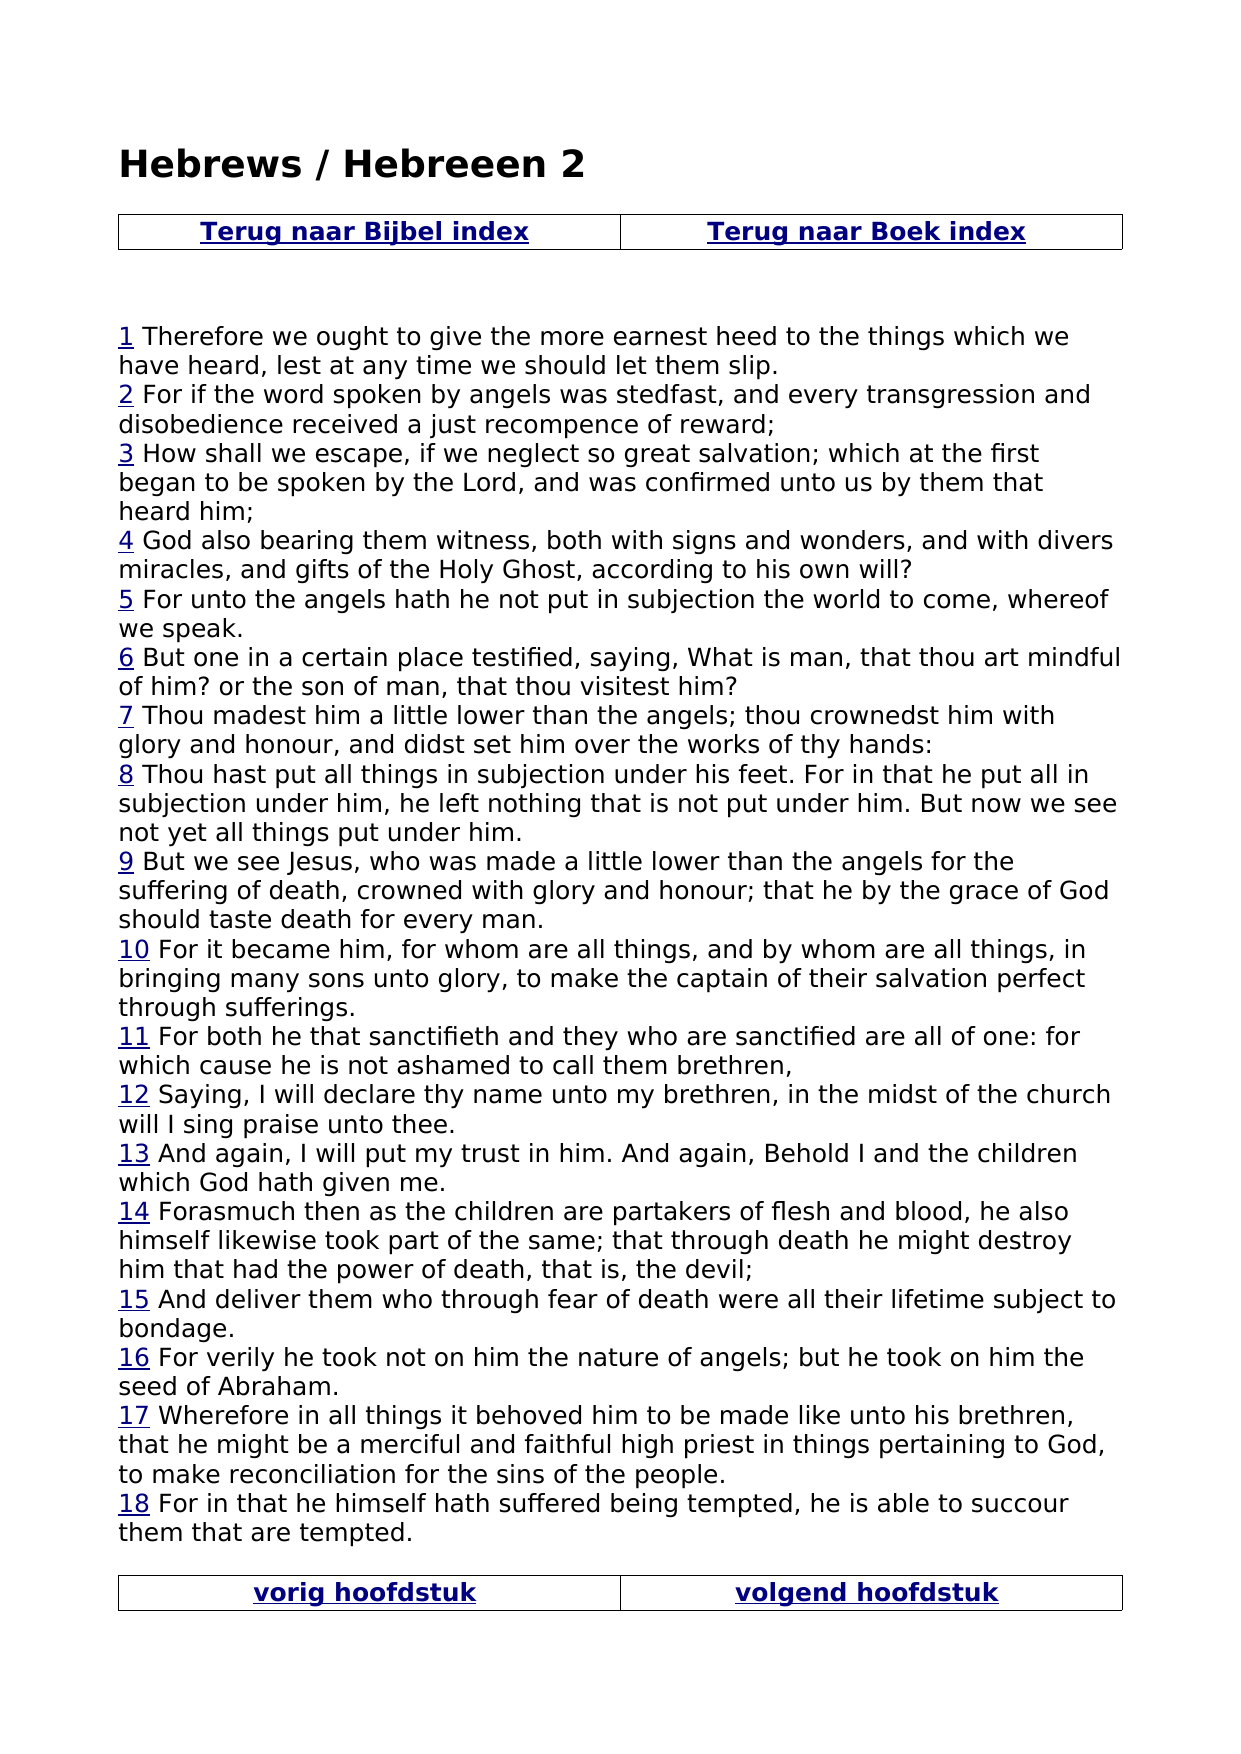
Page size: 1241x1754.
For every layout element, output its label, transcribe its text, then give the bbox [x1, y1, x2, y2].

table_header volgend hoofdstuk [621, 1576, 1122, 1610]
table_header Terug naar Bijbel index [119, 215, 620, 249]
subtitle Hebrews / Hebreeen 2 [118, 143, 1122, 187]
table_header vorig hoofdstuk [119, 1576, 620, 1610]
text 1 Therefore we ought to give the more earnest heed to the things which we have heard, lest at any time we should let them slip. 2 For if the word spoken by angels was stedfast, and every transgression and disobedience received a just recompence of reward; 3 How shall we escape, if we neglect so great salvation; which at the first began to be spoken by the Lord, and was confirmed unto us by them that heard him; 4 God also bearing them witness, both with signs and wonders, and with divers miracles, and gifts of the Holy Ghost, according to his own will? 5 For unto the angels hath he not put in subjection the world to come, whereof we speak. 6 But one in a certain place testified, saying, What is man, that thou art mindful of him? or the son of man, that thou visitest him? 7 Thou madest him a little lower than the angels; thou crownedst him with glory and honour, and didst set him over the works of thy hands: 8 Thou hast put all things in subjection under his feet. For in that he put all in subjection under him, he left nothing that is not put under him. But now we see not yet all things put under him. 9 But we see Jesus, who was made a little lower than the angels for the suffering of death, crowned with glory and honour; that he by the grace of God should taste death for every man. 10 For it became him, for whom are all things, and by whom are all things, in bringing many sons unto glory, to make the captain of their salvation perfect through sufferings. 11 For both he that sanctifieth and they who are sanctified are all of one: for which cause he is not ashamed to call them brethren, 12 Saying, I will declare thy name unto my brethren, in the midst of the church will I sing praise unto thee. 13 And again, I will put my trust in him. And again, Behold I and the children which God hath given me. 14 Forasmuch then as the children are partakers of flesh and blood, he also himself likewise took part of the same; that through death he might destroy him that had the power of death, that is, the devil; 15 And deliver them who through fear of death were all their lifetime subject to bondage. 16 For verily he took not on him the nature of angels; but he took on him the seed of Abraham. 17 Wherefore in all things it behoved him to be made like unto his brethren, that he might be a merciful and faithful high priest in things pertaining to God, to make reconciliation for the sins of the people. 18 For in that he himself hath suffered being tempted, he is able to succour them that are tempted. [118, 264, 1122, 1547]
table_header Terug naar Boek index [621, 215, 1122, 249]
